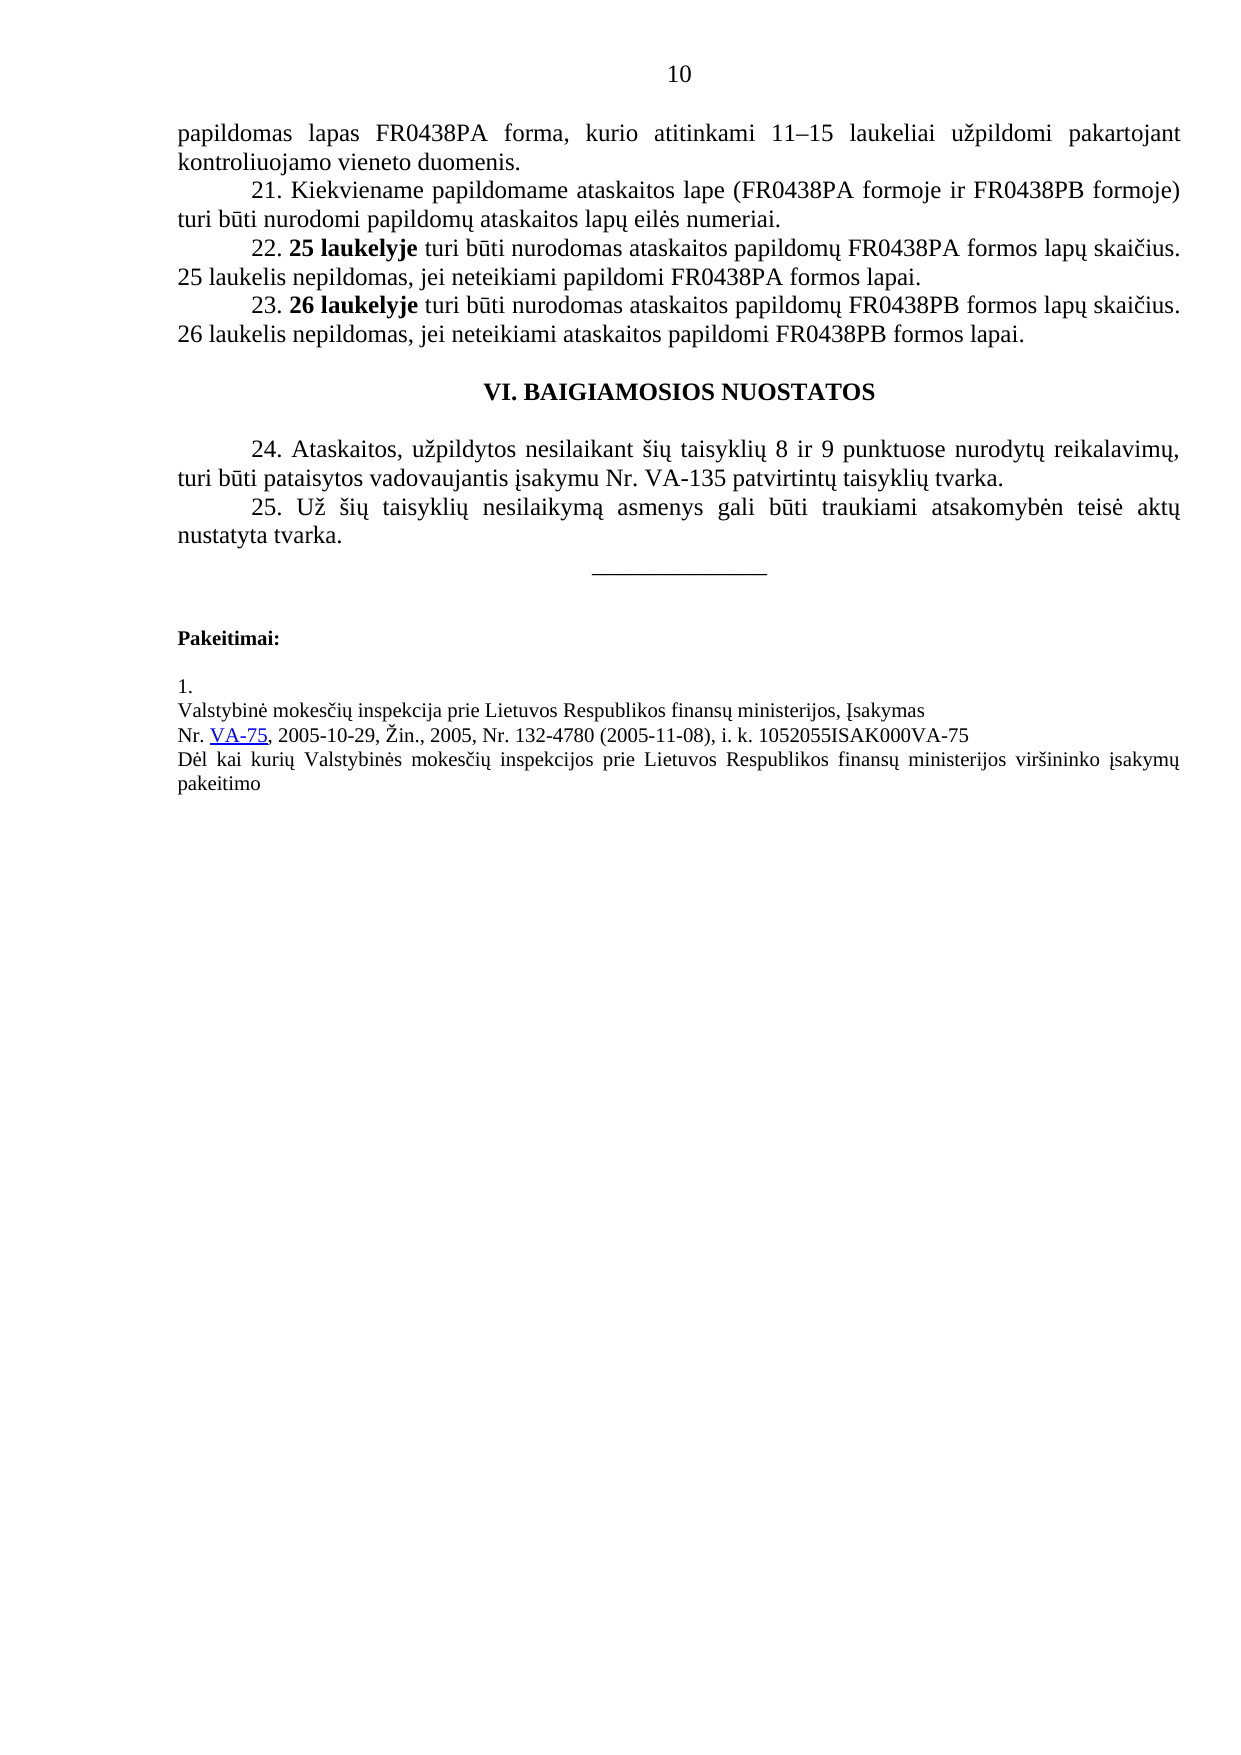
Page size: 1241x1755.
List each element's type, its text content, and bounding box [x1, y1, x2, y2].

text Dėl kai kurių Valstybinės mokesčių inspekcijos prie Lietuvos Respublikos finansų ministerijos viršininko įsakymų pakeitimo [177, 747, 1181, 795]
text ______________ [177, 549, 1181, 578]
text Nr. VA-75, 2005-10-29, Žin., 2005, Nr. 132-4780 (2005-11-08), i. k. 1052055ISAK000VA-75 [177, 722, 1181, 747]
text 22. 25 laukelyje turi būti nurodomas ataskaitos papildomų FR0438PA formos lapų skaičius. 25 laukelis nepildomas, jei neteikiami papildomi FR0438PA formos lapai. [177, 233, 1181, 291]
text 21. Kiekviename papildomame ataskaitos lape (FR0438PA formoje ir FR0438PB formoje) turi būti nurodomi papildomų ataskaitos lapų eilės numeriai. [177, 176, 1181, 233]
text 23. 26 laukelyje turi būti nurodomas ataskaitos papildomų FR0438PB formos lapų skaičius. 26 laukelis nepildomas, jei neteikiami ataskaitos papildomi FR0438PB formos lapai. [177, 291, 1181, 348]
text papildomas lapas FR0438PA forma, kurio atitinkami 11–15 laukeliai užpildomi pakartojant kontroliuojamo vieneto duomenis. [177, 118, 1181, 176]
text 25. Už šių taisyklių nesilaikymą asmenys gali būti traukiami atsakomybėn teisė aktų nustatyta tvarka. [177, 492, 1181, 549]
text Valstybinė mokesčių inspekcija prie Lietuvos Respublikos finansų ministerijos, Įsakymas [177, 698, 1181, 722]
text VI. BAIGIAMOSIOS NUOSTATOS [177, 377, 1181, 406]
text 24. Ataskaitos, užpildytos nesilaikant šių taisyklių 8 ir 9 punktuose nurodytų reikalavimų, turi būti pataisytos vadovaujantis įsakymu Nr. VA-135 patvirtintų taisyklių tvarka. [177, 434, 1181, 492]
text 1. [177, 674, 1181, 698]
text Pakeitimai: [177, 626, 1181, 650]
